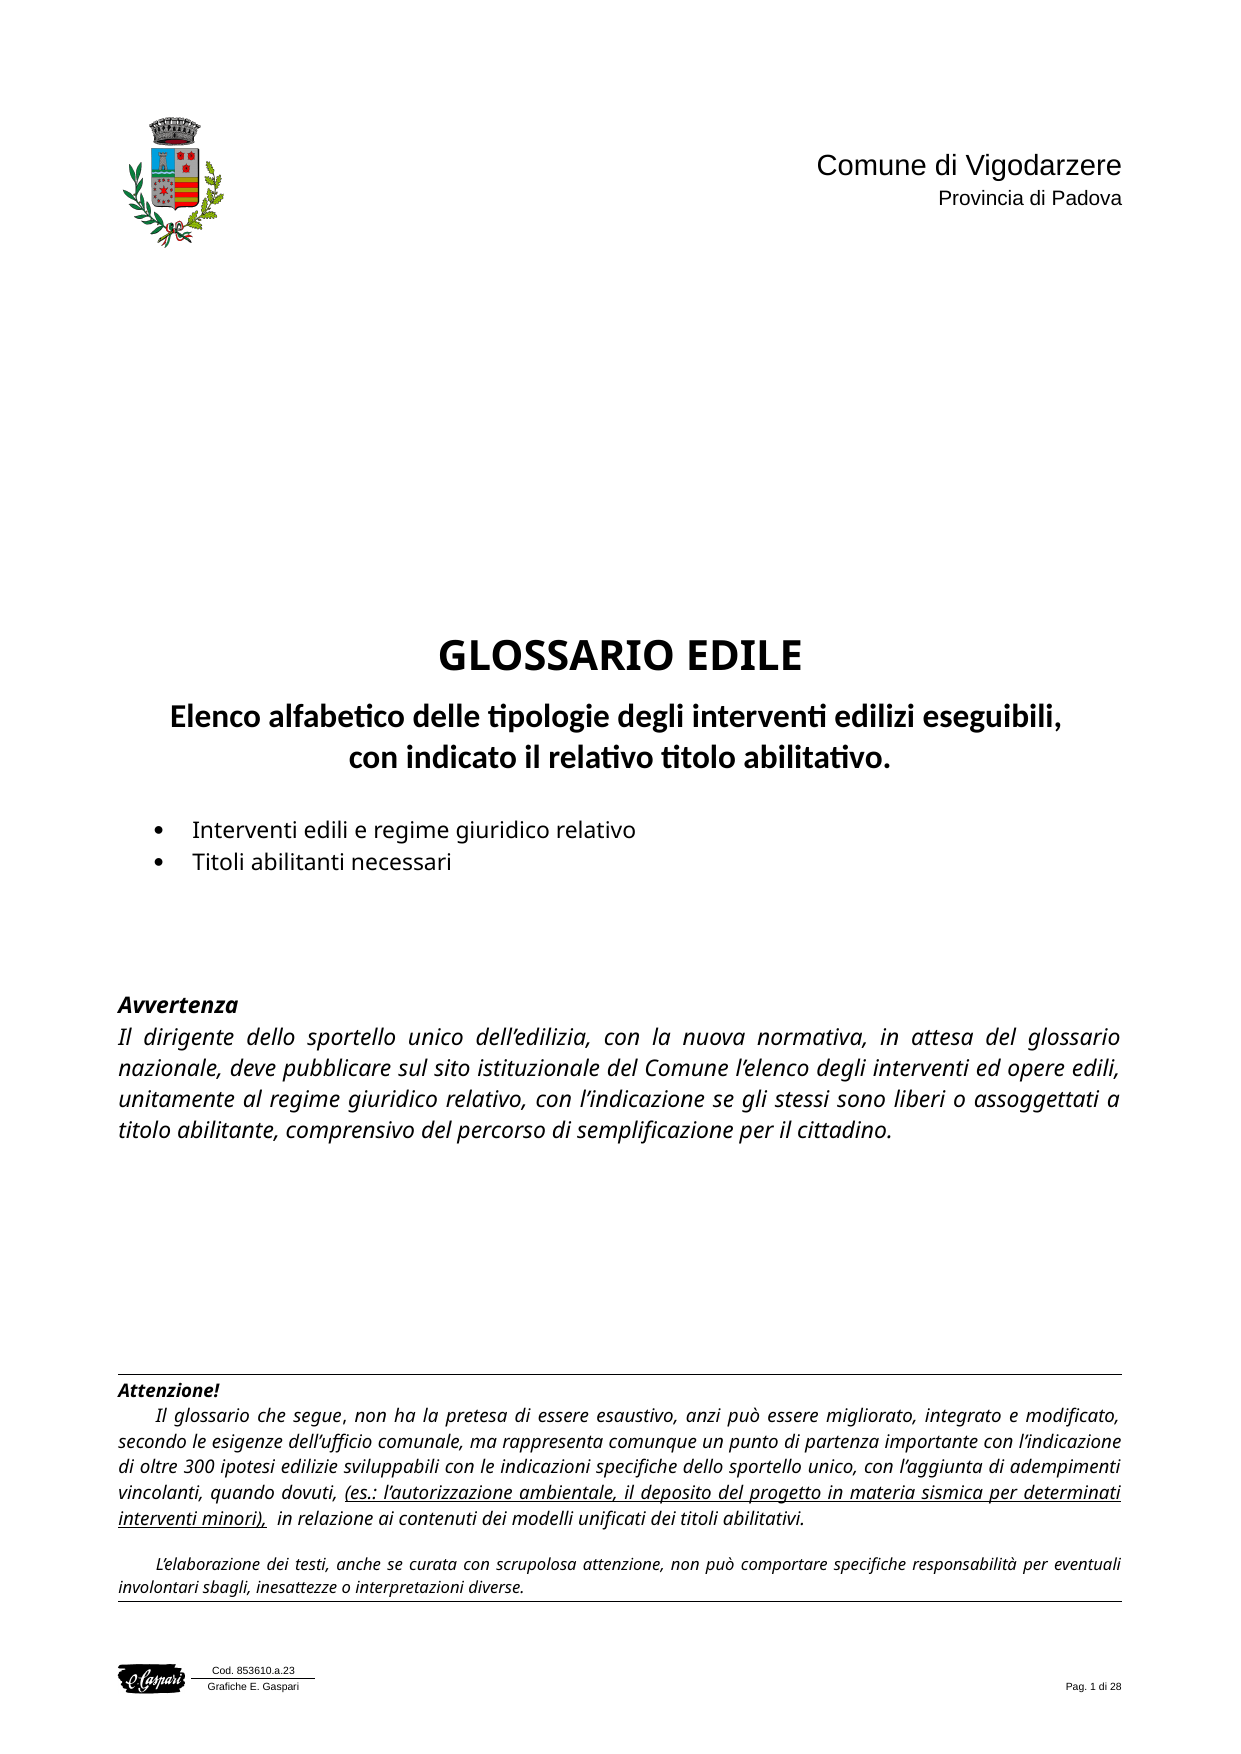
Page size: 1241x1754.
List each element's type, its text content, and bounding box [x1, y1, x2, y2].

picture [122, 117, 224, 248]
list Interventi edili e regime giuridico relativo [154, 814, 1122, 846]
text Attenzione! [118, 1375, 1122, 1403]
text L’elaborazione dei testi, anche se curata con scrupolosa attenzione, non può comportare specifiche responsabilità per eventuali involontari sbagli, inesattezze o interpretazioni diverse. [118, 1553, 1122, 1601]
text Il dirigente dello sportello unico dell’edilizia, con la nuova normativa, in attesa del glossario nazionale, deve pubblicare sul sito istituzionale del Comune l’elenco degli interventi ed opere edili, unitamente al regime giuridico relativo, con l’indicazione se gli stessi sono liberi o assoggettati a titolo abilitante, comprensivo del percorso di semplificazione per il cittadino. [118, 1021, 1122, 1146]
text Avvertenza [118, 989, 1122, 1021]
text Elenco alfabetico delle tipologie degli interventi edilizi eseguibili, con indicato il relativo titolo abilitativo. [118, 695, 1122, 777]
text Il glossario che segue, non ha la pretesa di essere esaustivo, anzi può essere migliorato, integrato e modificato, secondo le esigenze dell’ufficio comunale, ma rappresenta comunque un punto di partenza importante con l’indicazione di oltre 300 ipotesi edilizie sviluppabili con le indicazioni specifiche dello sportello unico, con l’aggiunta di adempimenti vincolanti, quando dovuti, (es.: l’autorizzazione ambientale, il deposito del progetto in materia sismica per determinati interventi minori), in relazione ai contenuti dei modelli unificati dei titoli abilitativi. [118, 1403, 1122, 1530]
text GLOSSARIO EDILE [118, 626, 1122, 683]
picture [117, 1663, 185, 1694]
list Titoli abilitanti necessari [154, 846, 1122, 877]
text Provincia di Padova [224, 186, 1122, 210]
text Comune di Vigodarzere [224, 148, 1122, 181]
